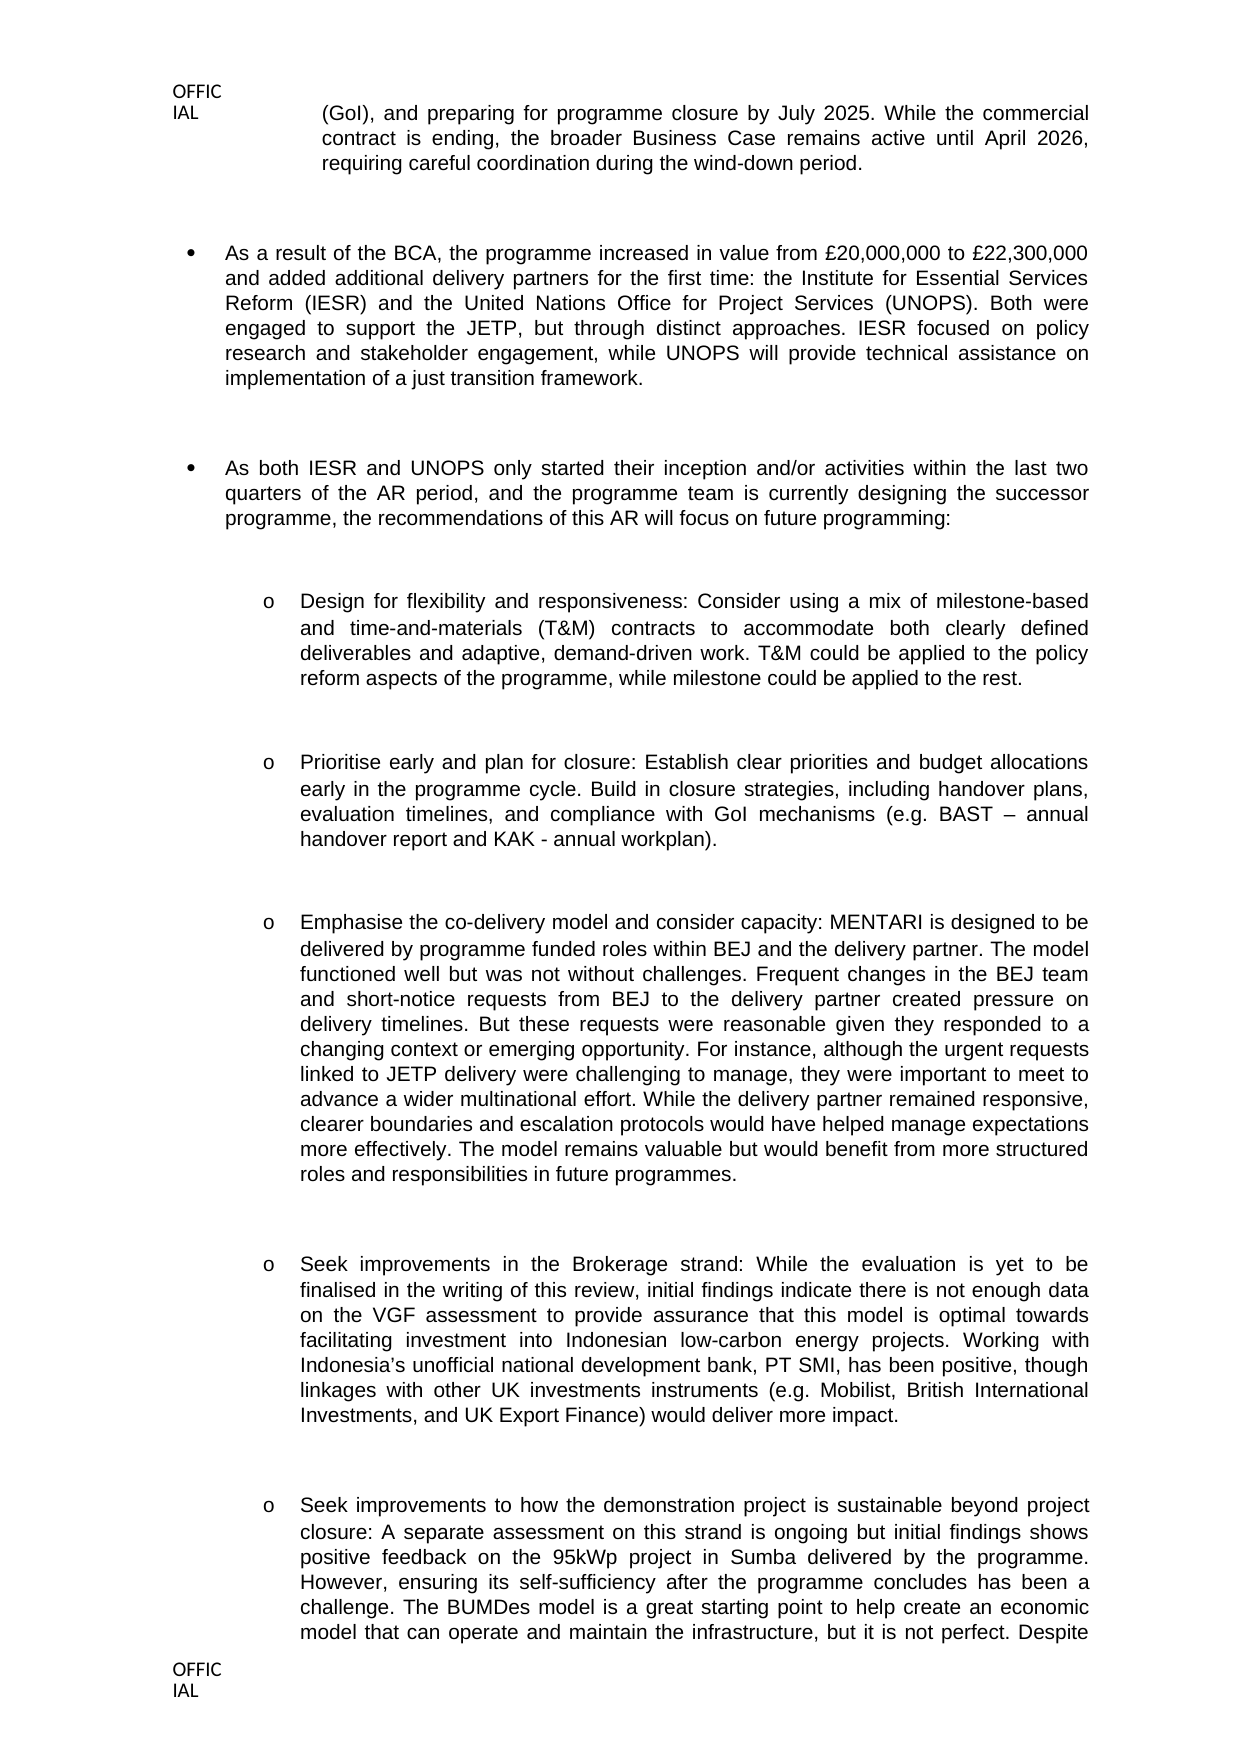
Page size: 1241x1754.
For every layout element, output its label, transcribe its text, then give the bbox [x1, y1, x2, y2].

list Prioritise early and plan for closure: Establish clear priorities and budget allocations early in the programme cycle. Build in closure strategies, including handover plans, evaluation timelines, and compliance with GoI mechanisms (e.g. BAST – annual handover report and KAK - annual workplan). [262, 750, 1090, 850]
list Seek improvements in the Brokerage strand: While the evaluation is yet to be finalised in the writing of this review, initial findings indicate there is not enough data on the VGF assessment to provide assurance that this model is optimal towards facilitating investment into Indonesian low-carbon energy projects. Working with Indonesia’s unofficial national development bank, PT SMI, has been positive, though linkages with other UK investments instruments (e.g. Mobilist, British International Investments, and UK Export Finance) would deliver more impact. [262, 1252, 1090, 1427]
list As both IESR and UNOPS only started their inception and/or activities within the last two quarters of the AR period, and the programme team is currently designing the successor programme, the recommendations of this AR will focus on future programming: [187, 457, 1090, 530]
list As a result of the BCA, the programme increased in value from £20,000,000 to £22,300,000 and added additional delivery partners for the first time: the Institute for Essential Services Reform (IESR) and the United Nations Office for Project Services (UNOPS). Both were engaged to support the JETP, but through distinct approaches. IESR focused on policy research and stakeholder engagement, while UNOPS will provide technical assistance on implementation of a just transition framework. [187, 242, 1090, 390]
list Design for flexibility and responsiveness: Consider using a mix of milestone-based and time-and-materials (T&M) contracts to accommodate both clearly defined deliverables and adaptive, demand-driven work. T&M could be applied to the policy reform aspects of the programme, while milestone could be applied to the rest. [262, 590, 1090, 690]
list The year under review marked a transitional phase for the MENTARI programme, shaped by a mix of internal and external factors. Externally, political changes in both the UK and Indonesia caused delays in several areas. Indonesia’s inconsistent support for the JETP led to delays or re-scoping of some activities. Meanwhile, a change in the UK government delayed the approval of a BCA, which had been recommended in the previous Annual Review to allow the programme to continue delivering beyond the commercial contract. This uncertainty affected early-year planning and financial decision-making. Internally, the delivery partner and the BEJ team acknowledged that most of the programme’s core milestones had already been achieved. As a result, the focus shifted to completing ongoing work, initiating evaluations, responding to urgent requests from the Government of Indonesia (GoI), and preparing for programme closure by July 2025. While the commercial contract is ending, the broader Business Case remains active until April 2026, requiring careful coordination during the wind-down period. [187, 102, 1090, 175]
list Emphasise the co-delivery model and consider capacity: MENTARI is designed to be delivered by programme funded roles within BEJ and the delivery partner. The model functioned well but was not without challenges. Frequent changes in the BEJ team and short-notice requests from BEJ to the delivery partner created pressure on delivery timelines. But these requests were reasonable given they responded to a changing context or emerging opportunity. For instance, although the urgent requests linked to JETP delivery were challenging to manage, they were important to meet to advance a wider multinational effort. While the delivery partner remained responsive, clearer boundaries and escalation protocols would have helped manage expectations more effectively. The model remains valuable but would benefit from more structured roles and responsibilities in future programmes. [262, 910, 1090, 1186]
list Seek improvements to how the demonstration project is sustainable beyond project closure: A separate assessment on this strand is ongoing but initial findings shows positive feedback on the 95kWp project in Sumba delivered by the programme. However, ensuring its self-sufficiency after the programme concludes has been a challenge. The BUMDes model is a great starting point to help create an economic model that can operate and maintain the infrastructure, but it is not perfect. Despite [262, 1494, 1090, 1644]
